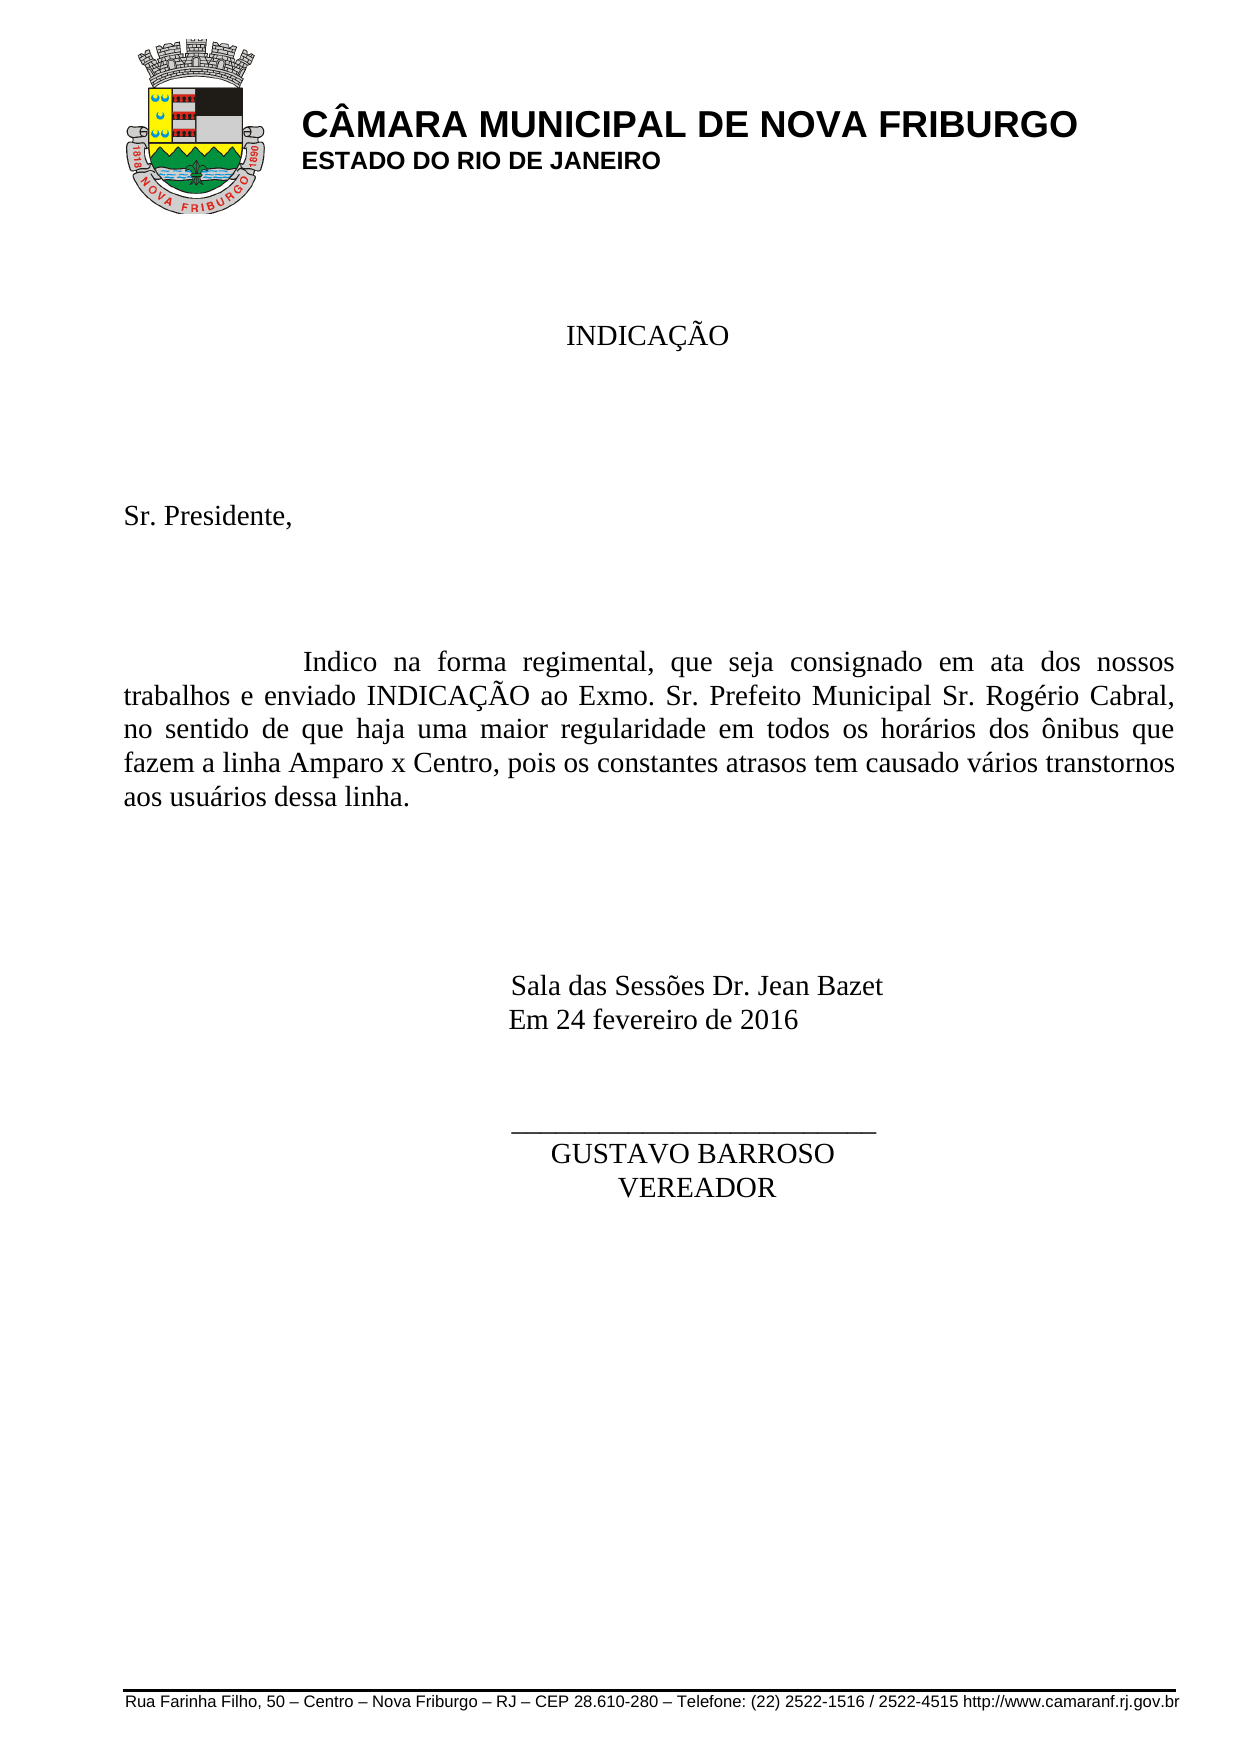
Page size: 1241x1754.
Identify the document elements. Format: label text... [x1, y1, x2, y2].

text _________________________ [123, 1103, 1176, 1136]
text INDICAÇÃO [123, 318, 1176, 352]
text VEREADOR [123, 1170, 1176, 1203]
text Indico na forma regimental, que seja consignado em ata dos nossos trabalhos e enviado INDICAÇÃO ao Exmo. Sr. Prefeito Municipal Sr. Rogério Cabral, no sentido de que haja uma maior regularidade em todos os horários dos ônibus que fazem a linha Amparo x Centro, pois os constantes atrasos tem causado vários transtornos aos usuários dessa linha. [123, 644, 1176, 812]
text Sala das Sessões Dr. Jean Bazet [123, 968, 1176, 1002]
text Sr. Presidente, [123, 498, 1176, 531]
text GUSTAVO BARROSO [123, 1136, 1176, 1170]
text Em 24 fevereiro de 2016 [123, 1002, 1176, 1036]
